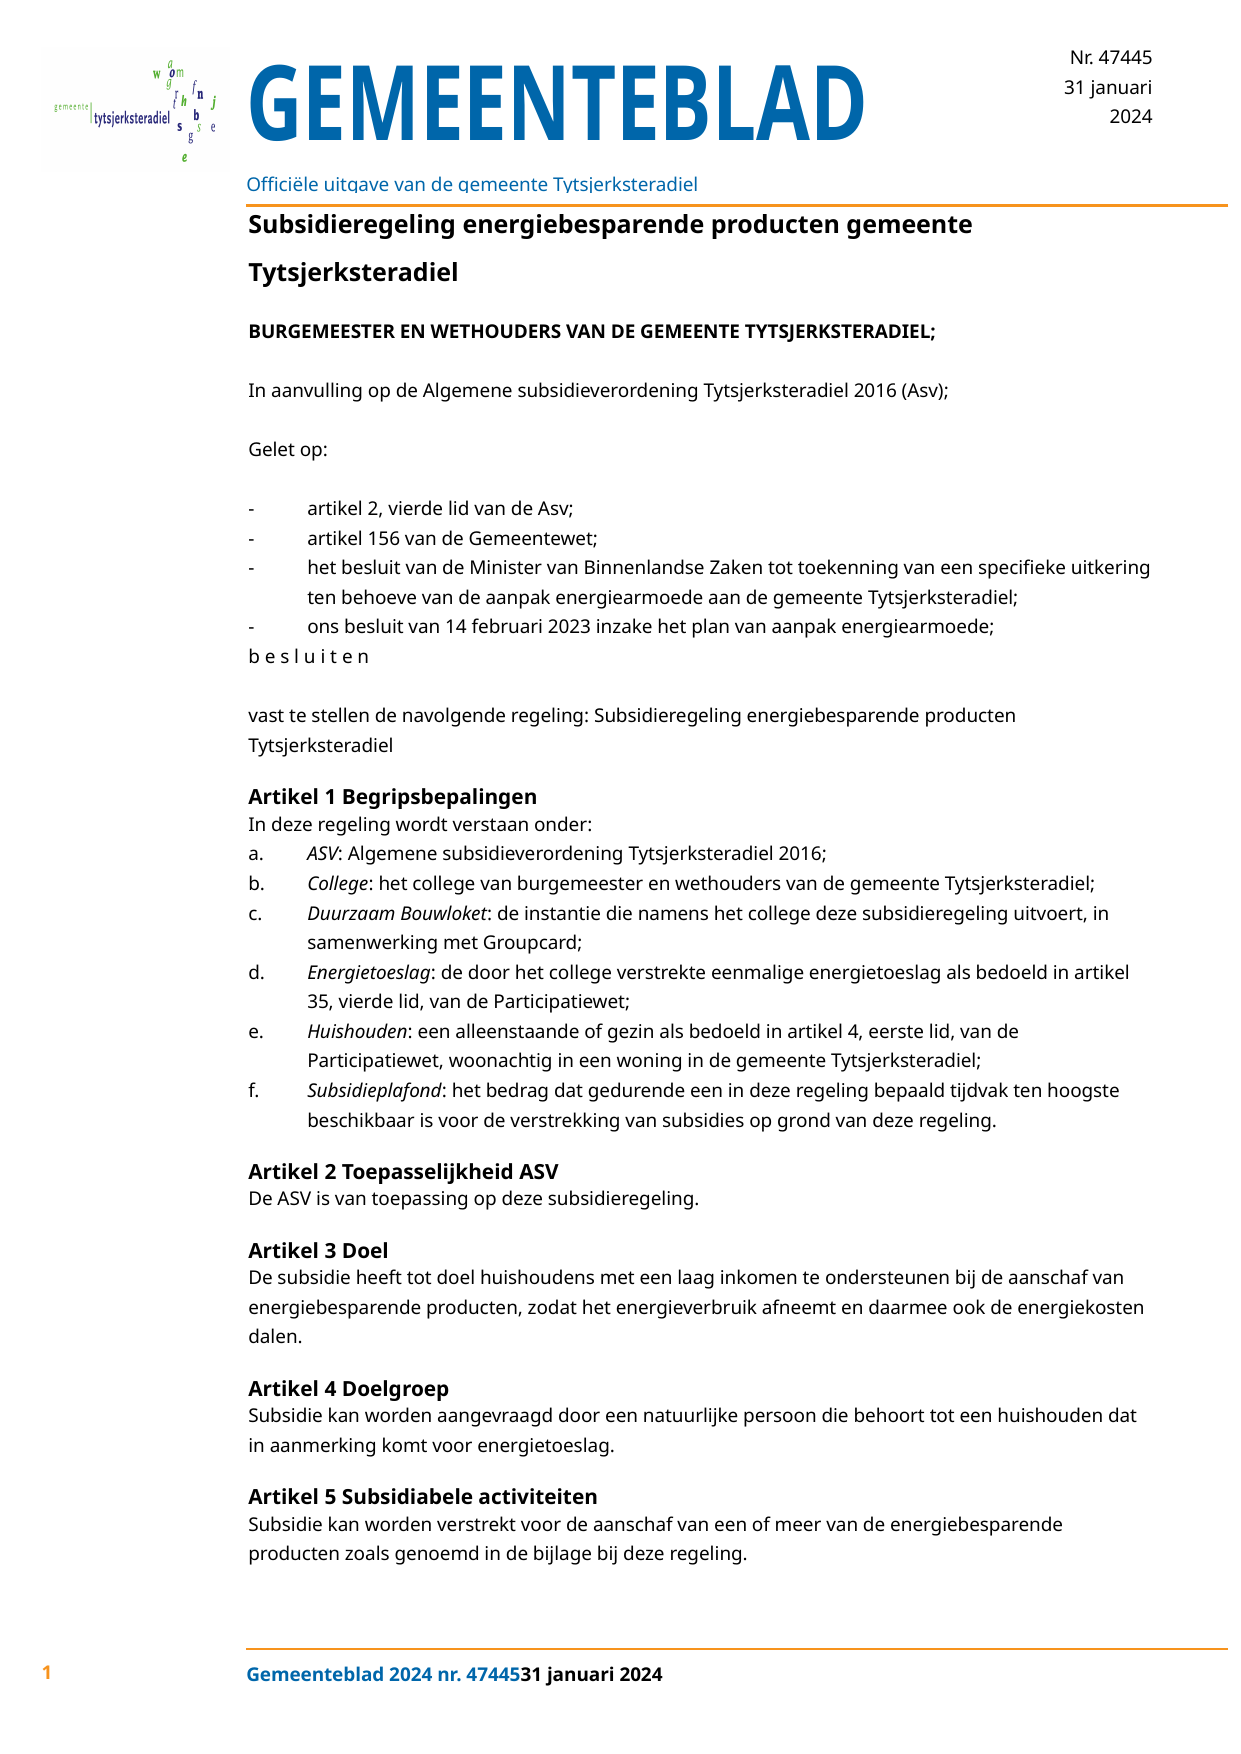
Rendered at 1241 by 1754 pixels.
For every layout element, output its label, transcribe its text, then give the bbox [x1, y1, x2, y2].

list het besluit van de Minister van Binnenlandse Zaken tot toekenning van een specifieke uitkering ten behoeve van de aanpak energiearmoede aan de gemeente Tytsjerksteradiel; [248, 554, 1152, 610]
text BURGEMEESTER EN WETHOUDERS VAN DE GEMEENTE TYTSJERKSTERADIEL; [248, 318, 1152, 344]
text Subsidie kan worden verstrekt voor de aanschaf van een of meer van de energiebesparende producten zoals genoemd in de bijlage bij deze regeling. [248, 1511, 1152, 1566]
text Gelet op: [248, 436, 1152, 462]
list artikel 2, vierde lid van de Asv; [248, 495, 1152, 521]
text Subsidie kan worden aangevraagd door een natuurlijke persoon die behoort tot een huishouden dat in aanmerking komt voor energietoeslag. [248, 1402, 1152, 1458]
text Artikel 4 Doelgroep [248, 1374, 1152, 1402]
text In aanvulling op de Algemene subsidieverordening Tytsjerksteradiel 2016 (Asv); [248, 377, 1152, 403]
list Duurzaam Bouwloket: de instantie die namens het college deze subsidieregeling uitvoert, in samenwerking met Groupcard; [248, 900, 1152, 955]
text Subsidieregeling energiebesparende producten gemeente Tytsjerksteradiel [248, 207, 1152, 288]
list artikel 156 van de Gemeentewet; [248, 525, 1152, 551]
list College: het college van burgemeester en wethouders van de gemeente Tytsjerksteradiel; [248, 870, 1152, 896]
text b e s l u i t e n [248, 643, 1152, 669]
text De ASV is van toepassing op deze subsidieregeling. [248, 1186, 1152, 1211]
list ons besluit van 14 februari 2023 inzake het plan van aanpak energiearmoede; [248, 614, 1152, 639]
list ASV: Algemene subsidieverordening Tytsjerksteradiel 2016; [248, 841, 1152, 866]
list Energietoeslag: de door het college verstrekte eenmalige energietoeslag als bedoeld in artikel 35, vierde lid, van de Participatiewet; [248, 959, 1152, 1014]
text De subsidie heeft tot doel huishoudens met een laag inkomen te ondersteunen bij de aanschaf van energiebesparende producten, zodat het energieverbruik afneemt en daarmee ook de energiekosten dalen. [248, 1264, 1152, 1349]
text In deze regeling wordt verstaan onder: [248, 811, 1152, 837]
text Artikel 3 Doel [248, 1236, 1152, 1264]
text Artikel 5 Subsidiabele activiteiten [248, 1482, 1152, 1511]
picture [41, 47, 231, 172]
text Artikel 1 Begripsbepalingen [248, 782, 1152, 811]
text Artikel 2 Toepasselijkheid ASV [248, 1157, 1152, 1186]
text vast te stellen de navolgende regeling: Subsidieregeling energiebesparende producten Tytsjerksteradiel [248, 702, 1152, 758]
list Huishouden: een alleenstaande of gezin als bedoeld in artikel 4, eerste lid, van de Participatiewet, woonachtig in een woning in de gemeente Tytsjerksteradiel; [248, 1018, 1152, 1073]
list Subsidieplafond: het bedrag dat gedurende een in deze regeling bepaald tijdvak ten hoogste beschikbaar is voor de verstrekking van subsidies op grond van deze regeling. [248, 1077, 1152, 1132]
